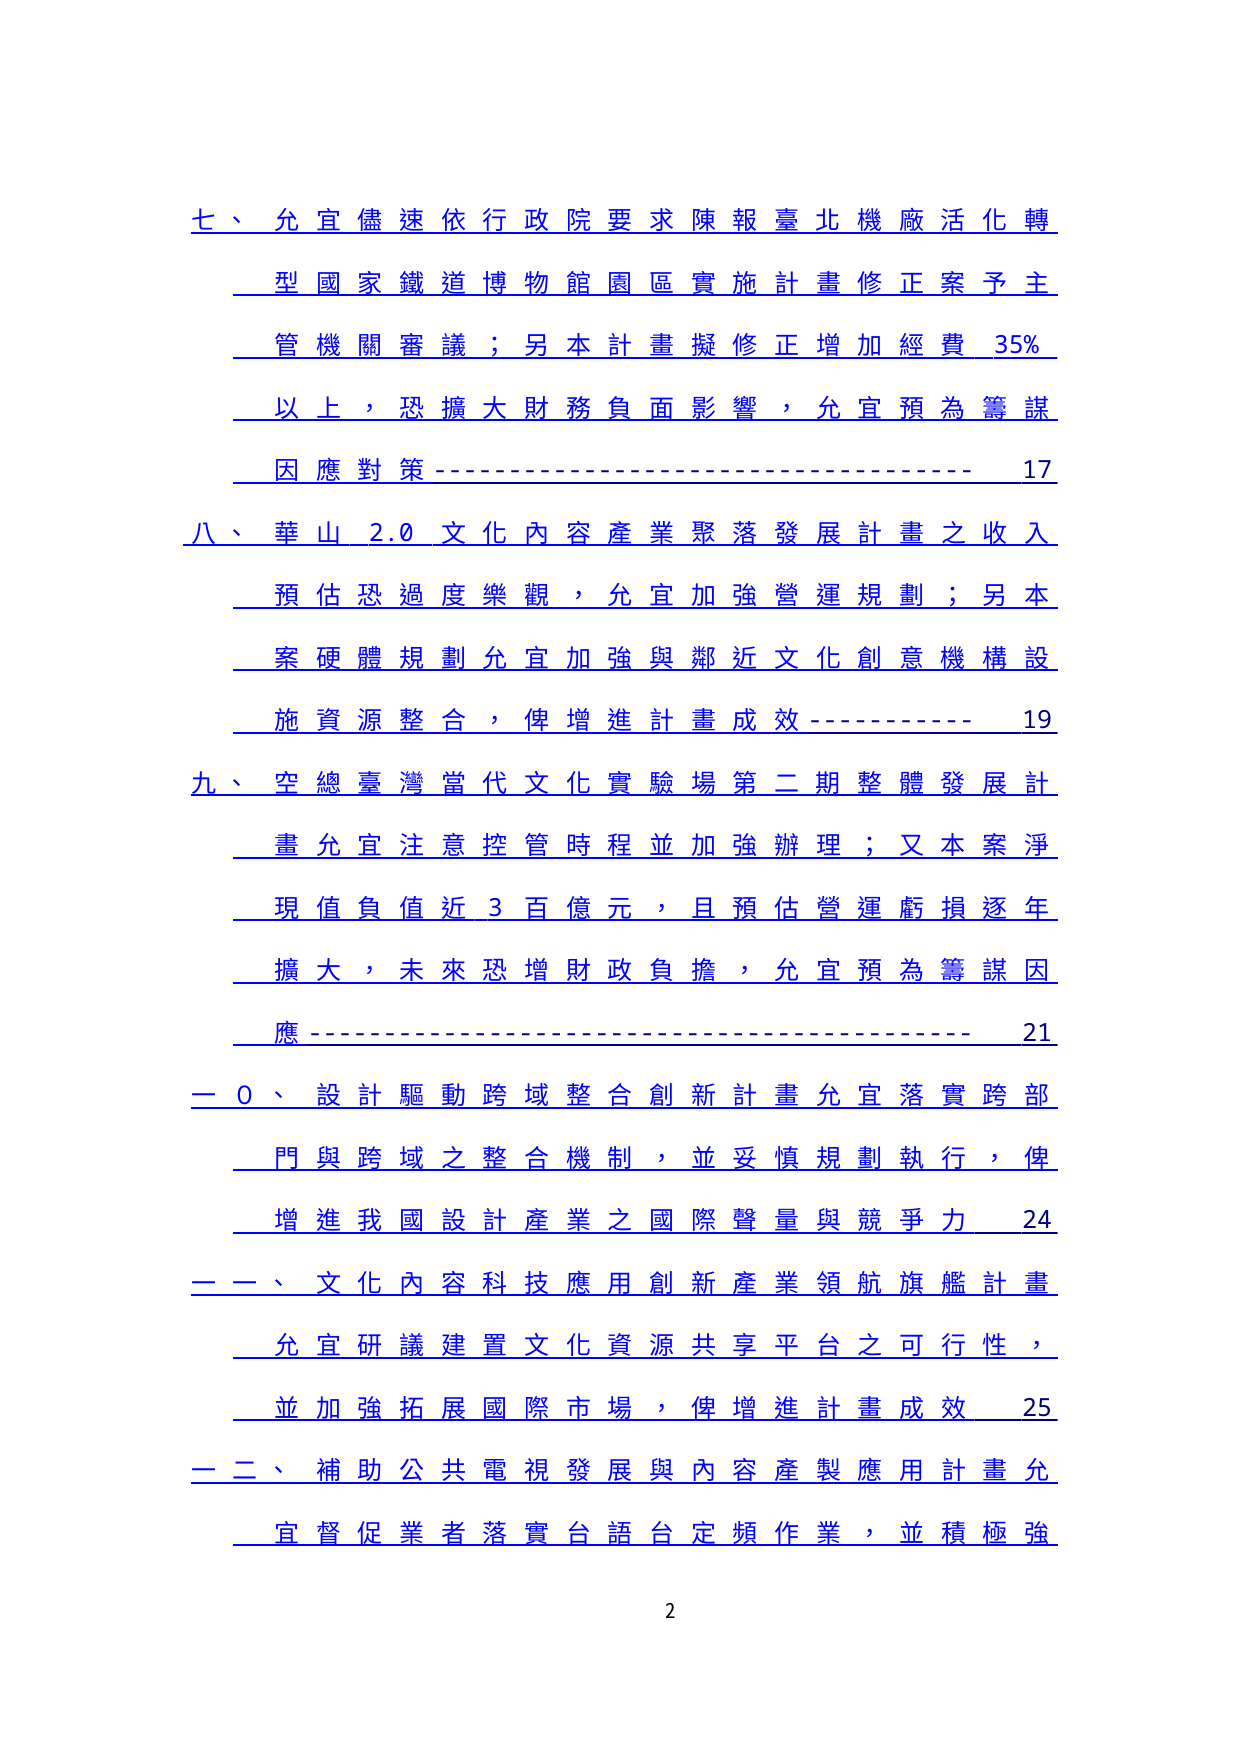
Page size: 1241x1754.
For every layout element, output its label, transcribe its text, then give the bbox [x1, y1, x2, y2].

text 一０、設計驅動跨域整合創新計畫允宜落實跨部門與跨域之整合機制，並妥慎規劃執行，俾增進我國設計產業之國際聲量與競爭力 24 [183, 1052, 1058, 1240]
text 一二、補助公共電視發展與內容產製應用計畫允宜督促業者落實台語台定頻作業，並積極強 [183, 1427, 1058, 1552]
text 八、華山2.0文化內容產業聚落發展計畫之收入 [183, 490, 1058, 544]
text 一一、文化內容科技應用創新產業領航旗艦計畫允宜研議建置文化資源共享平台之可行性，並加強拓展國際市場，俾增進計畫成效 25 [183, 1240, 1058, 1427]
text 七、允宜儘速依行政院要求陳報臺北機廠活化轉型國家鐵道博物館園區實施計畫修正案予主管機關審議；另本計畫擬修正增加經費35%以上，恐擴大財務負面影響，允宜預為籌謀因應對策 17 [183, 177, 1058, 490]
text 預估恐過度樂觀，允宜加強營運規劃；另本案硬體規劃允宜加強與鄰近文化創意機構設施資源整合，俾增進計畫成效 19 [183, 546, 1058, 740]
text 九、空總臺灣當代文化實驗場第二期整體發展計畫允宜注意控管時程並加強辦理；又本案淨現值負值近3百億元，且預估營運虧損逐年擴大，未來恐增財政負擔，允宜預為籌謀因應 21 [183, 740, 1058, 1052]
